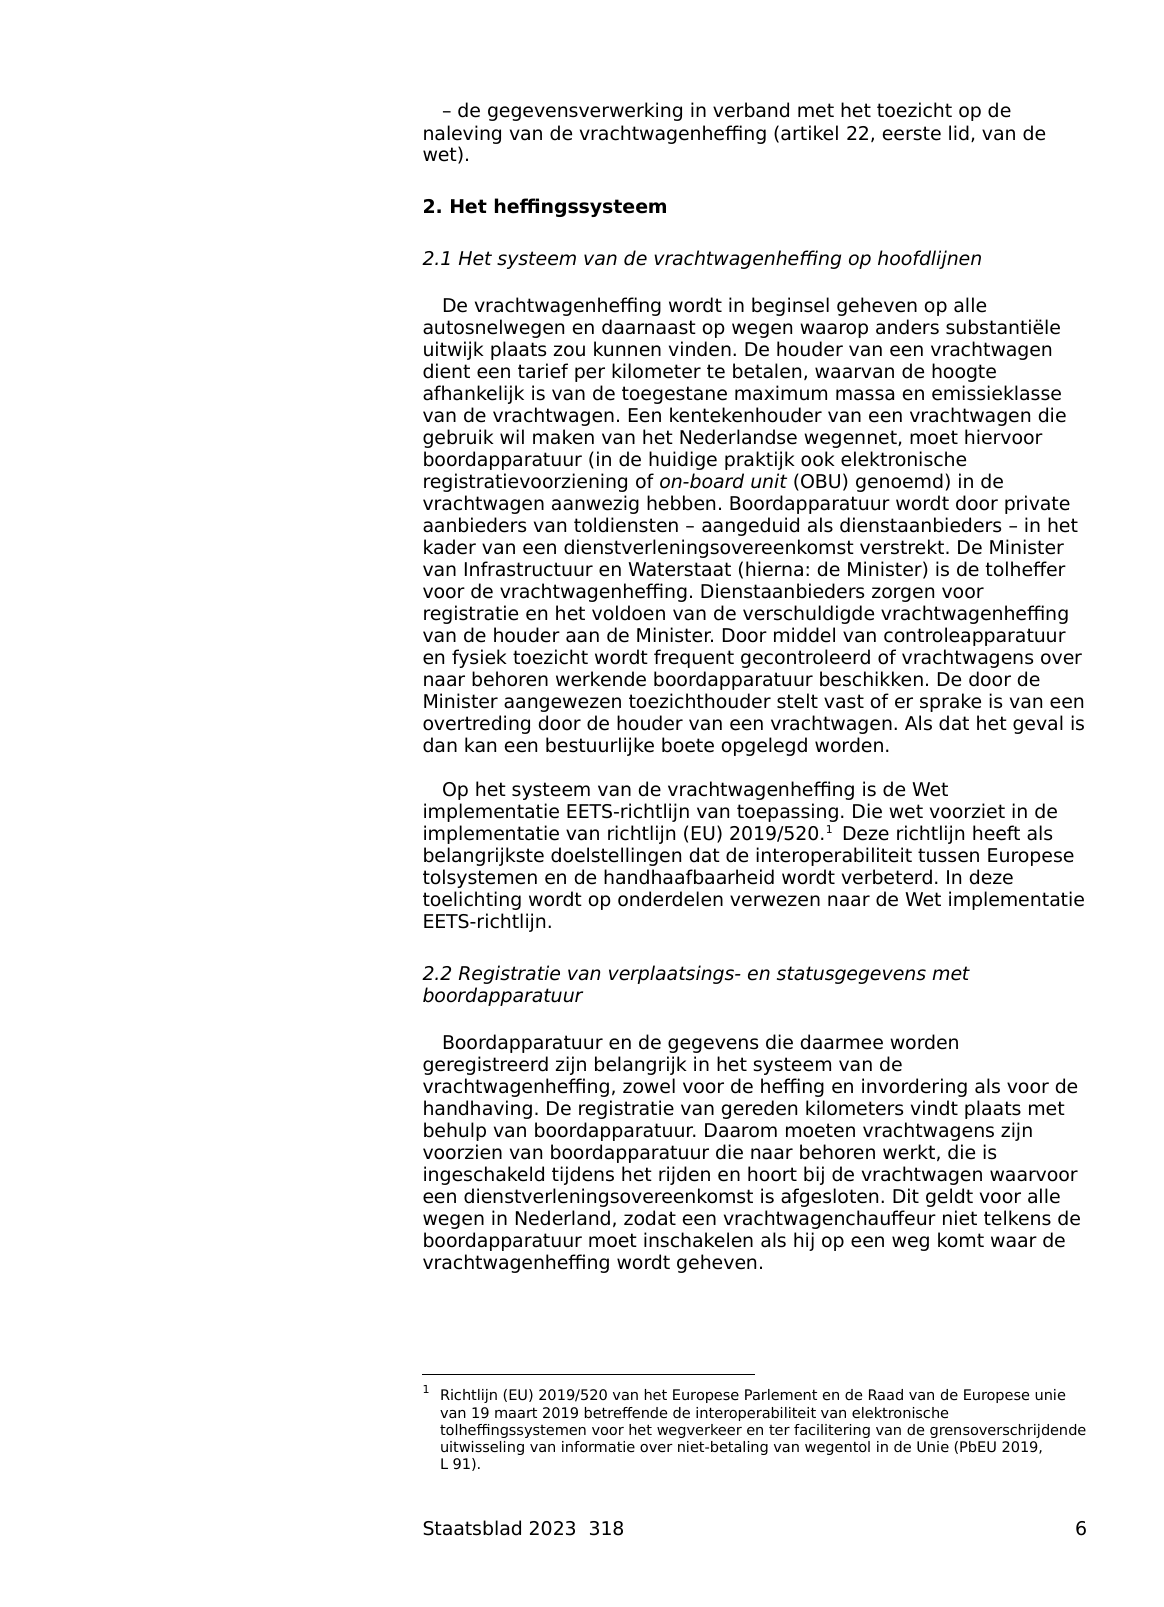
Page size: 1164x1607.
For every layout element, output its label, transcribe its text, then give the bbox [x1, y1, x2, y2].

subtitle 2. Het heffingssysteem [422, 196, 1087, 218]
text Op het systeem van de vrachtwagenheffing is de Wet implementatie EETS-richtlijn van toepassing. Die wet voorziet in de implementatie van richtlijn (EU) 2019/520. Deze richtlijn heeft als belangrijkste doelstellingen dat de interoperabiliteit tussen Europese tolsystemen en de handhaafbaarheid wordt verbeterd. In deze toelichting wordt op onderdelen verwezen naar de Wet implementatie EETS-richtlijn. [422, 779, 1087, 933]
text Richtlijn (EU) 2019/520 van het Europese Parlement en de Raad van de Europese unie van 19 maart 2019 betreffende de interoperabiliteit van elektronische tolheffingssystemen voor het wegverkeer en ter facilitering van de grensoverschrijdende uitwisseling van informatie over niet-betaling van wegentol in de Unie (PbEU 2019, L 91). [422, 1383, 1087, 1473]
subtitle 2.1 Het systeem van de vrachtwagenheffing op hoofdlijnen [422, 248, 1087, 270]
subtitle 2.2 Registratie van verplaatsings- en statusgegevens met boordapparatuur [422, 963, 1087, 1007]
text Boordapparatuur en de gegevens die daarmee worden geregistreerd zijn belangrijk in het systeem van de vrachtwagenheffing, zowel voor de heffing en invordering als voor de handhaving. De registratie van gereden kilometers vindt plaats met behulp van boordapparatuur. Daarom moeten vrachtwagens zijn voorzien van boordapparatuur die naar behoren werkt, die is ingeschakeld tijdens het rijden en hoort bij de vrachtwagen waarvoor een dienstverleningsovereenkomst is afgesloten. Dit geldt voor alle wegen in Nederland, zodat een vrachtwagenchauffeur niet telkens de boordapparatuur moet inschakelen als hij op een weg komt waar de vrachtwagenheffing wordt geheven. [422, 1032, 1087, 1274]
text – de gegevensverwerking in verband met het toezicht op de naleving van de vrachtwagenheffing (artikel 22, eerste lid, van de wet). [422, 100, 1087, 166]
text De vrachtwagenheffing wordt in beginsel geheven op alle autosnelwegen en daarnaast op wegen waarop anders substantiële uitwijk plaats zou kunnen vinden. De houder van een vrachtwagen dient een tarief per kilometer te betalen, waarvan de hoogte afhankelijk is van de toegestane maximum massa en emissieklasse van de vrachtwagen. Een kentekenhouder van een vrachtwagen die gebruik wil maken van het Nederlandse wegennet, moet hiervoor boordapparatuur (in de huidige praktijk ook elektronische registratievoorziening of on-board unit (OBU) genoemd) in de vrachtwagen aanwezig hebben. Boordapparatuur wordt door private aanbieders van toldiensten – aangeduid als dienstaanbieders – in het kader van een dienstverleningsovereenkomst verstrekt. De Minister van Infrastructuur en Waterstaat (hierna: de Minister) is de tolheffer voor de vrachtwagenheffing. Dienstaanbieders zorgen voor registratie en het voldoen van de verschuldigde vrachtwagenheffing van de houder aan de Minister. Door middel van controleapparatuur en fysiek toezicht wordt frequent gecontroleerd of vrachtwagens over naar behoren werkende boordapparatuur beschikken. De door de Minister aangewezen toezichthouder stelt vast of er sprake is van een overtreding door de houder van een vrachtwagen. Als dat het geval is dan kan een bestuurlijke boete opgelegd worden. [422, 295, 1087, 757]
